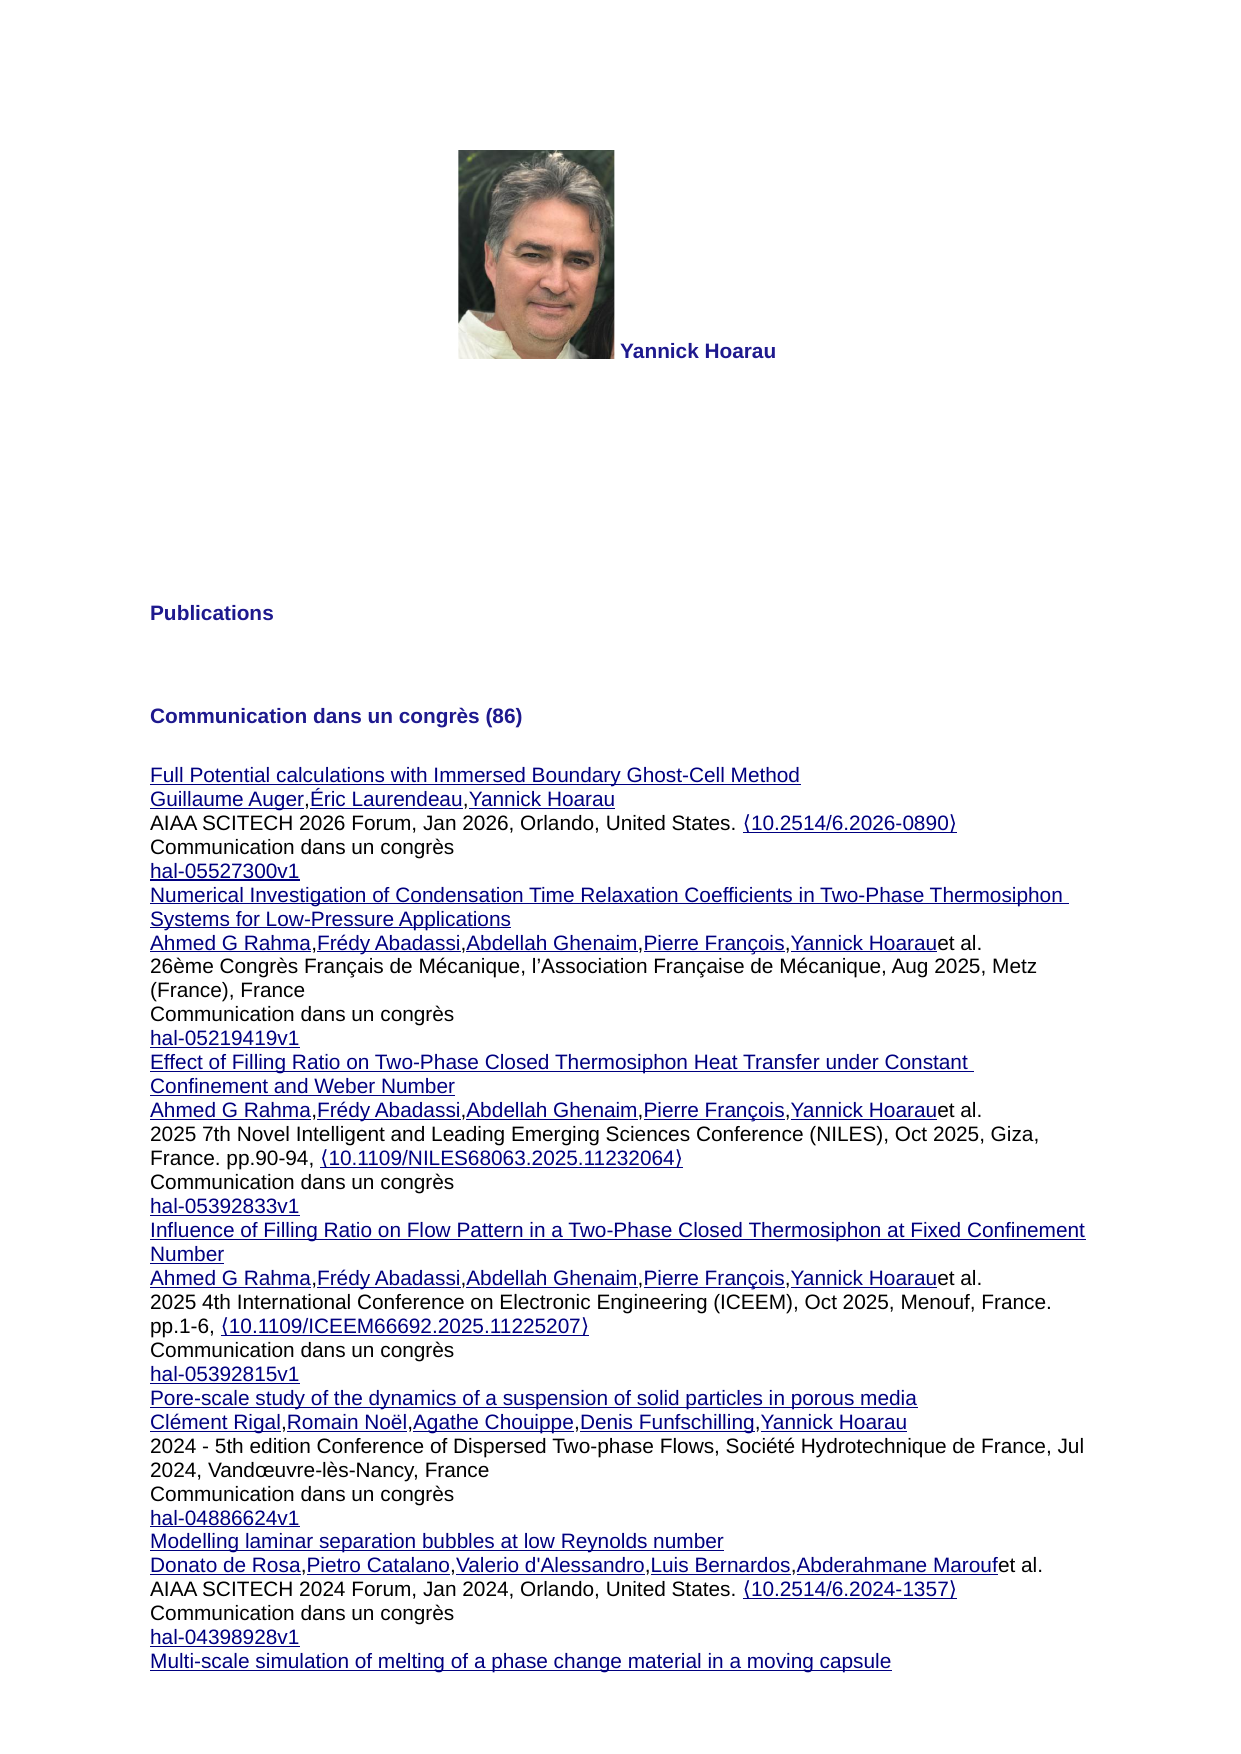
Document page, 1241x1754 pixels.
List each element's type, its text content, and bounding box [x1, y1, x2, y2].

table_cell Numerical Investigation of Condensation Time Relaxation Coefficients in Two-Phase Thermosiphon Systems for Low-Pressure Applications Ahmed G Rahma,Frédy Abadassi,Abdellah Ghenaim,Pierre François,Yannick Hoarauet al. 26ème Congrès Français de Mécanique, l’Association Française de Mécanique, Aug 2025, Metz (France), France Communication dans un congrès hal-05219419v1 [150, 883, 1090, 1050]
table_cell Pore-scale study of the dynamics of a suspension of solid particles in porous media Clément Rigal,Romain Noël,Agathe Chouippe,Denis Funfschilling,Yannick Hoarau 2024 - 5th edition Conference of Dispersed Two-phase Flows, Société Hydrotechnique de France, Jul 2024, Vandœuvre-lès-Nancy, France Communication dans un congrès hal-04886624v1 [150, 1386, 1090, 1529]
subtitle Publications [150, 601, 1090, 625]
picture [458, 150, 615, 359]
subtitle Communication dans un congrès (86) [150, 704, 1090, 728]
table_cell Influence of Filling Ratio on Flow Pattern in a Two-Phase Closed Thermosiphon at Fixed Confinement Number Ahmed G Rahma,Frédy Abadassi,Abdellah Ghenaim,Pierre François,Yannick Hoarauet al. 2025 4th International Conference on Electronic Engineering (ICEEM), Oct 2025, Menouf, France. pp.1-6, ⟨10.1109/ICEEM66692.2025.11225207⟩ Communication dans un congrès hal-05392815v1 [150, 1218, 1090, 1386]
table_header Full Potential calculations with Immersed Boundary Ghost-Cell Method Guillaume Auger,Éric Laurendeau,Yannick Hoarau AIAA SCITECH 2026 Forum, Jan 2026, Orlando, United States. ⟨10.2514/6.2026-0890⟩ Communication dans un congrès hal-05527300v1 [150, 763, 1090, 882]
table_cell Modelling laminar separation bubbles at low Reynolds number Donato de Rosa,Pietro Catalano,Valerio d'Alessandro,Luis Bernardos,Abderahmane Maroufet al. AIAA SCITECH 2024 Forum, Jan 2024, Orlando, United States. ⟨10.2514/6.2024-1357⟩ Communication dans un congrès hal-04398928v1 [150, 1529, 1090, 1649]
table_cell Multi-scale simulation of melting of a phase change material in a moving capsule [150, 1649, 1090, 1673]
table_cell Effect of Filling Ratio on Two-Phase Closed Thermosiphon Heat Transfer under Constant Confinement and Weber Number Ahmed G Rahma,Frédy Abadassi,Abdellah Ghenaim,Pierre François,Yannick Hoarauet al. 2025 7th Novel Intelligent and Leading Emerging Sciences Conference (NILES), Oct 2025, Giza, France. pp.90-94, ⟨10.1109/NILES68063.2025.11232064⟩ Communication dans un congrès hal-05392833v1 [150, 1050, 1090, 1218]
subtitle Yannick Hoarau [150, 150, 1090, 363]
